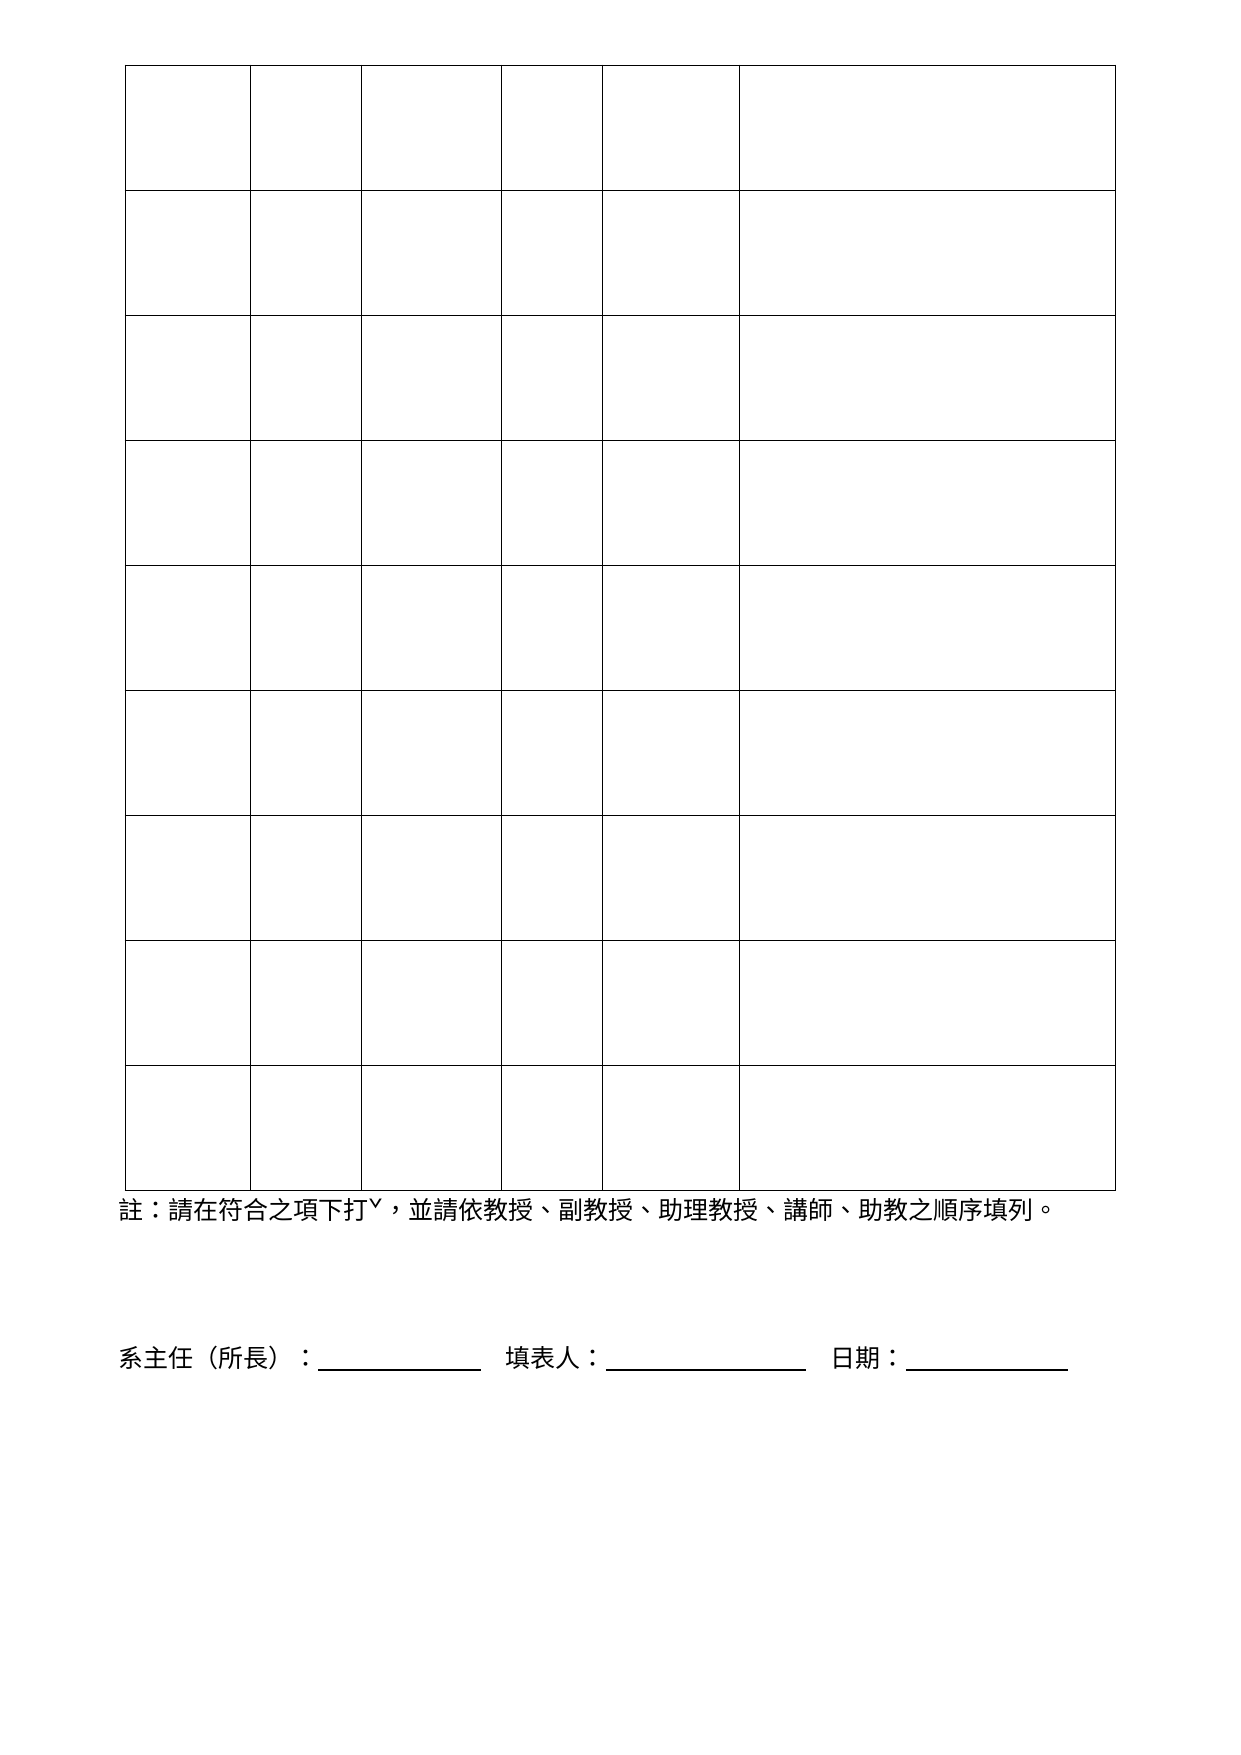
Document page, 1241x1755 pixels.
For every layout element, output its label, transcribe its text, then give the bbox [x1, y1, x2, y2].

table_cell [740, 316, 1115, 439]
table_cell [740, 1066, 1115, 1189]
table_cell [126, 691, 250, 814]
table_cell [251, 66, 361, 189]
table_cell [740, 941, 1115, 1064]
table_cell [251, 816, 361, 939]
table_cell [251, 941, 361, 1064]
table_cell [362, 816, 501, 939]
table_cell [126, 441, 250, 564]
table_cell [251, 566, 361, 689]
table_cell [251, 441, 361, 564]
table_cell [362, 441, 501, 564]
table_cell [603, 66, 739, 189]
text 註：請在符合之項下打ˇ，並請依教授、副教授、助理教授、講師、助教之順序填列。 [118, 1191, 1122, 1227]
table_cell [126, 316, 250, 439]
table_cell [740, 66, 1115, 189]
table_cell [362, 566, 501, 689]
table_cell [362, 191, 501, 314]
table_cell [251, 691, 361, 814]
table_cell [126, 66, 250, 189]
table_cell [251, 191, 361, 314]
table_cell [603, 316, 739, 439]
table_cell [502, 566, 602, 689]
table_cell [126, 566, 250, 689]
table_cell [126, 191, 250, 314]
table_cell [502, 1066, 602, 1189]
table_cell [740, 566, 1115, 689]
table_cell [362, 66, 501, 189]
table_cell [740, 816, 1115, 939]
table_cell [251, 316, 361, 439]
table_cell [603, 441, 739, 564]
table_cell [502, 66, 602, 189]
table_cell [502, 691, 602, 814]
table_cell [362, 941, 501, 1064]
table_cell [502, 441, 602, 564]
table_cell [502, 191, 602, 314]
table_cell [126, 941, 250, 1064]
table_cell [603, 691, 739, 814]
table_cell [603, 566, 739, 689]
table_cell [502, 941, 602, 1064]
table_cell [740, 441, 1115, 564]
table_cell [603, 816, 739, 939]
table_cell [603, 941, 739, 1064]
table_cell [126, 816, 250, 939]
table_cell [362, 316, 501, 439]
table_cell [502, 316, 602, 439]
table_cell [502, 816, 602, 939]
text 系主任（所長）： 填表人： 日期： [118, 1314, 1122, 1377]
table_cell [740, 191, 1115, 314]
table_cell [362, 1066, 501, 1189]
table_cell [740, 691, 1115, 814]
table_cell [251, 1066, 361, 1189]
table_cell [362, 691, 501, 814]
table_cell [603, 1066, 739, 1189]
table_cell [126, 1066, 250, 1189]
table_cell [603, 191, 739, 314]
